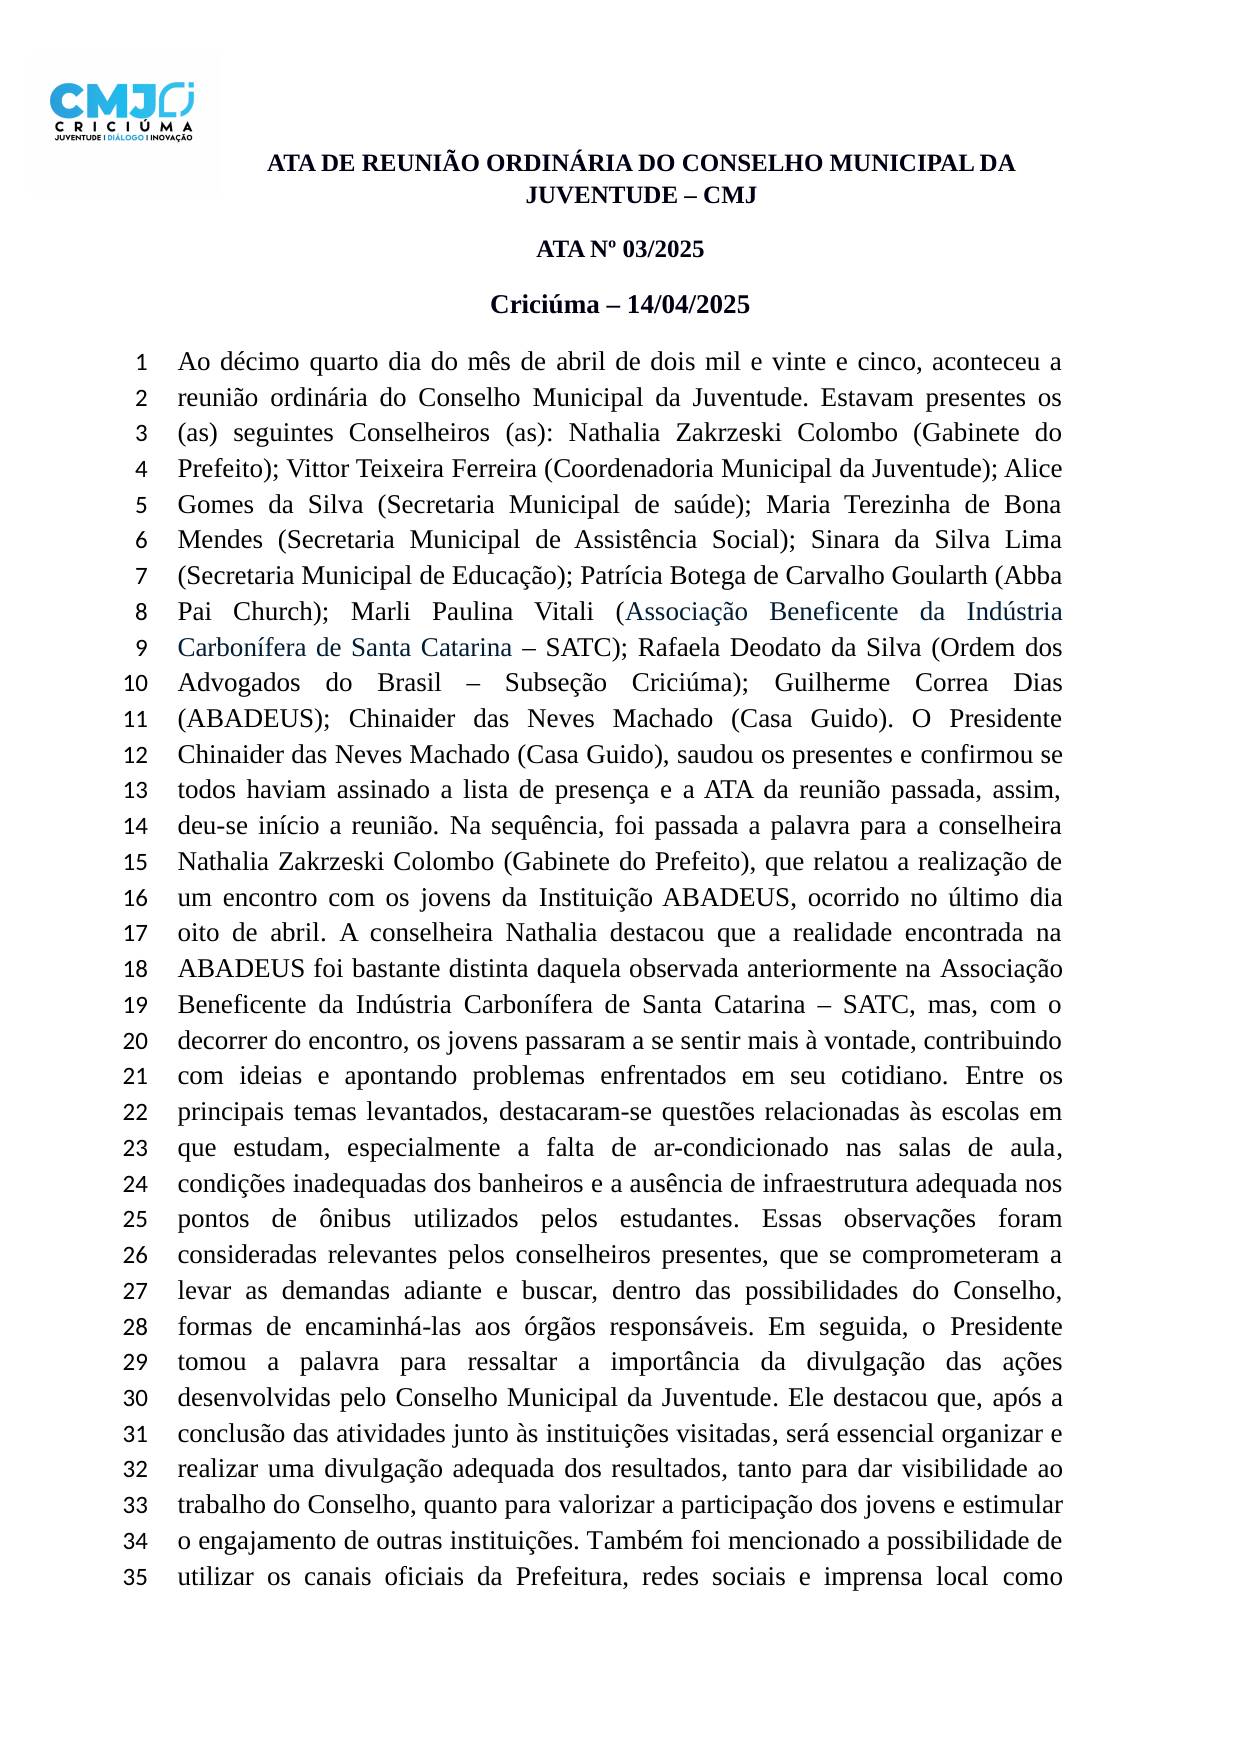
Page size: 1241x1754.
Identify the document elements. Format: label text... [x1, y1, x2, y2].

text ATA Nº 03/2025 [177, 234, 1063, 263]
text ATA DE REUNIÃO ORDINÁRIA DO CONSELHO MUNICIPAL DA JUVENTUDE – CMJ [177, 148, 1063, 209]
text Ao décimo quarto dia do mês de abril de dois mil e vinte e cinco, aconteceu a reunião ordinária do Conselho Municipal da Juventude. Estavam presentes os (as) seguintes Conselheiros (as): Nathalia Zakrzeski Colombo (Gabinete do Prefeito); Vittor Teixeira Ferreira (Coordenadoria Municipal da Juventude); Alice Gomes da Silva (Secretaria Municipal de saúde); Maria Terezinha de Bona Mendes (Secretaria Municipal de Assistência Social); Sinara da Silva Lima (Secretaria Municipal de Educação); Patrícia Botega de Carvalho Goularth (Abba Pai Church); Marli Paulina Vitali (Associação Beneficente da Indústria Carbonífera de Santa Catarina – SATC); Rafaela Deodato da Silva (Ordem dos Advogados do Brasil – Subseção Criciúma); Guilherme Correa Dias (ABADEUS); Chinaider das Neves Machado (Casa Guido). O Presidente Chinaider das Neves Machado (Casa Guido), saudou os presentes e confirmou se todos haviam assinado a lista de presença e a ATA da reunião passada, assim, deu-se início a reunião. Na sequência, foi passada a palavra para a conselheira Nathalia Zakrzeski Colombo (Gabinete do Prefeito), que relatou a realização de um encontro com os jovens da Instituição ABADEUS, ocorrido no último dia oito de abril. A conselheira Nathalia destacou que a realidade encontrada na ABADEUS foi bastante distinta daquela observada anteriormente na Associação Beneficente da Indústria Carbonífera de Santa Catarina – SATC, mas, com o decorrer do encontro, os jovens passaram a se sentir mais à vontade, contribuindo com ideias e apontando problemas enfrentados em seu cotidiano. Entre os principais temas levantados, destacaram-se questões relacionadas às escolas em que estudam, especialmente a falta de ar-condicionado nas salas de aula, condições inadequadas dos banheiros e a ausência de infraestrutura adequada nos pontos de ônibus utilizados pelos estudantes. Essas observações foram consideradas relevantes pelos conselheiros presentes, que se comprometeram a levar as demandas adiante e buscar, dentro das possibilidades do Conselho, formas de encaminhá-las aos órgãos responsáveis. Em seguida, o Presidente tomou a palavra para ressaltar a importância da divulgação das ações desenvolvidas pelo Conselho Municipal da Juventude. Ele destacou que, após a conclusão das atividades junto às instituições visitadas, será essencial organizar e realizar uma divulgação adequada dos resultados, tanto para dar visibilidade ao trabalho do Conselho, quanto para valorizar a participação dos jovens e estimular o engajamento de outras instituições. Também foi mencionado a possibilidade de utilizar os canais oficiais da Prefeitura, redes sociais e imprensa local como [177, 345, 1063, 1591]
text Criciúma – 14/04/2025 [177, 288, 1063, 319]
picture [30, 49, 220, 199]
